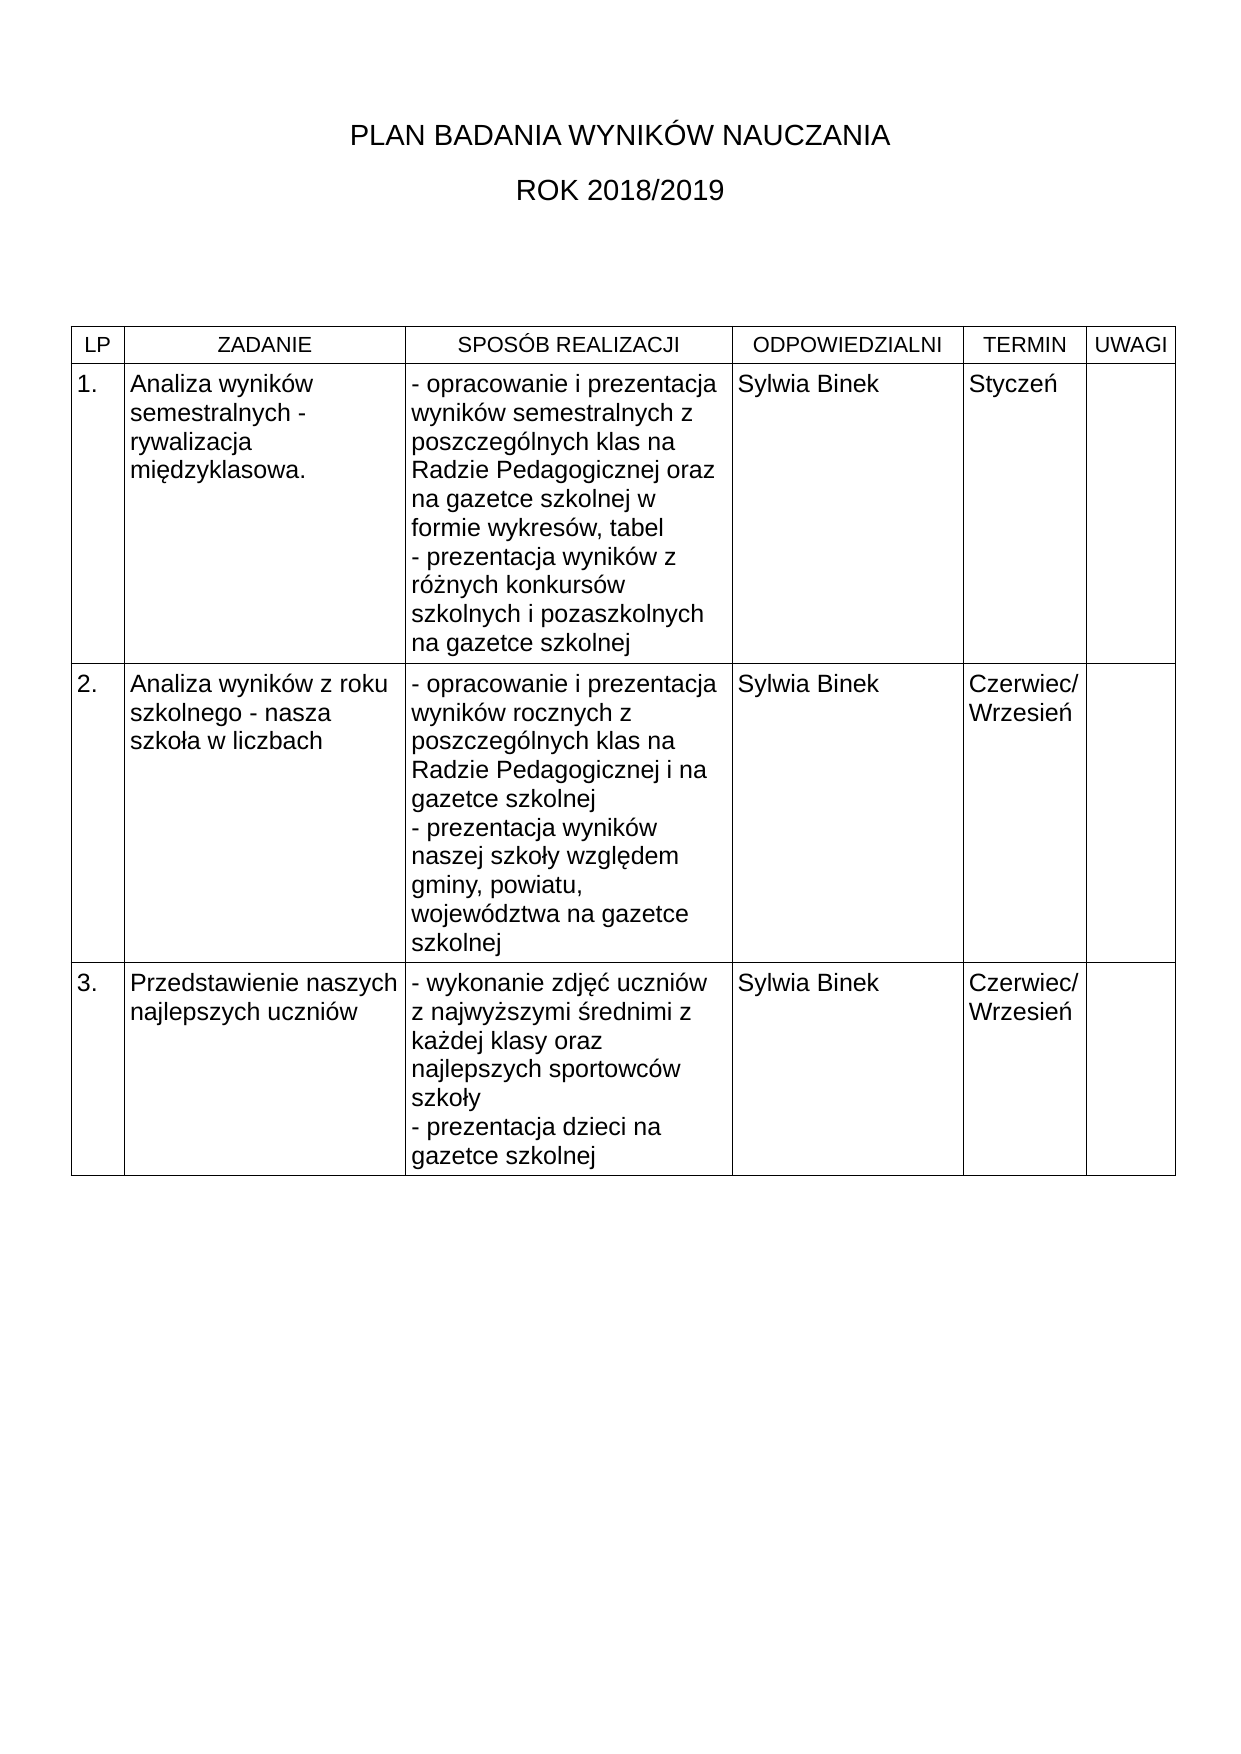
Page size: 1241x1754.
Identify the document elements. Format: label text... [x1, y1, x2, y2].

table_cell Analiza wyników semestralnych - rywalizacja międzyklasowa. [125, 364, 405, 662]
table_cell - opracowanie i prezentacja wyników rocznych z poszczególnych klas na Radzie Pedagogicznej i na gazetce szkolnej - prezentacja wyników naszej szkoły względem gminy, powiatu, województwa na gazetce szkolnej [406, 664, 732, 962]
table_header UWAGI [1087, 327, 1175, 363]
table_cell 2. [72, 664, 124, 962]
table_cell - wykonanie zdjęć uczniów z najwyższymi średnimi z każdej klasy oraz najlepszych sportowców szkoły - prezentacja dzieci na gazetce szkolnej [406, 963, 732, 1175]
table_cell Przedstawienie naszych najlepszych uczniów [125, 963, 405, 1175]
table_cell 1. [72, 364, 124, 662]
table_header ZADANIE [125, 327, 405, 363]
table_cell - opracowanie i prezentacja wyników semestralnych z poszczególnych klas na Radzie Pedagogicznej oraz na gazetce szkolnej w formie wykresów, tabel - prezentacja wyników z różnych konkursów szkolnych i pozaszkolnych na gazetce szkolnej [406, 364, 732, 662]
table_header TERMIN [964, 327, 1086, 363]
table_cell Analiza wyników z roku szkolnego - nasza szkoła w liczbach [125, 664, 405, 962]
table_cell Sylwia Binek [733, 963, 963, 1175]
text ROK 2018/2019 [71, 173, 1169, 206]
text PLAN BADANIA WYNIKÓW NAUCZANIA [71, 118, 1169, 152]
table_cell [1087, 963, 1175, 1175]
table_cell Czerwiec/ Wrzesień [964, 963, 1086, 1175]
table_header LP [72, 327, 124, 363]
table_cell Czerwiec/ Wrzesień [964, 664, 1086, 962]
table_header SPOSÓB REALIZACJI [406, 327, 732, 363]
table_header ODPOWIEDZIALNI [733, 327, 963, 363]
table_cell [1087, 364, 1175, 662]
table_cell Styczeń [964, 364, 1086, 662]
table_cell Sylwia Binek [733, 364, 963, 662]
table_cell 3. [72, 963, 124, 1175]
table_cell Sylwia Binek [733, 664, 963, 962]
table_cell [1087, 664, 1175, 962]
